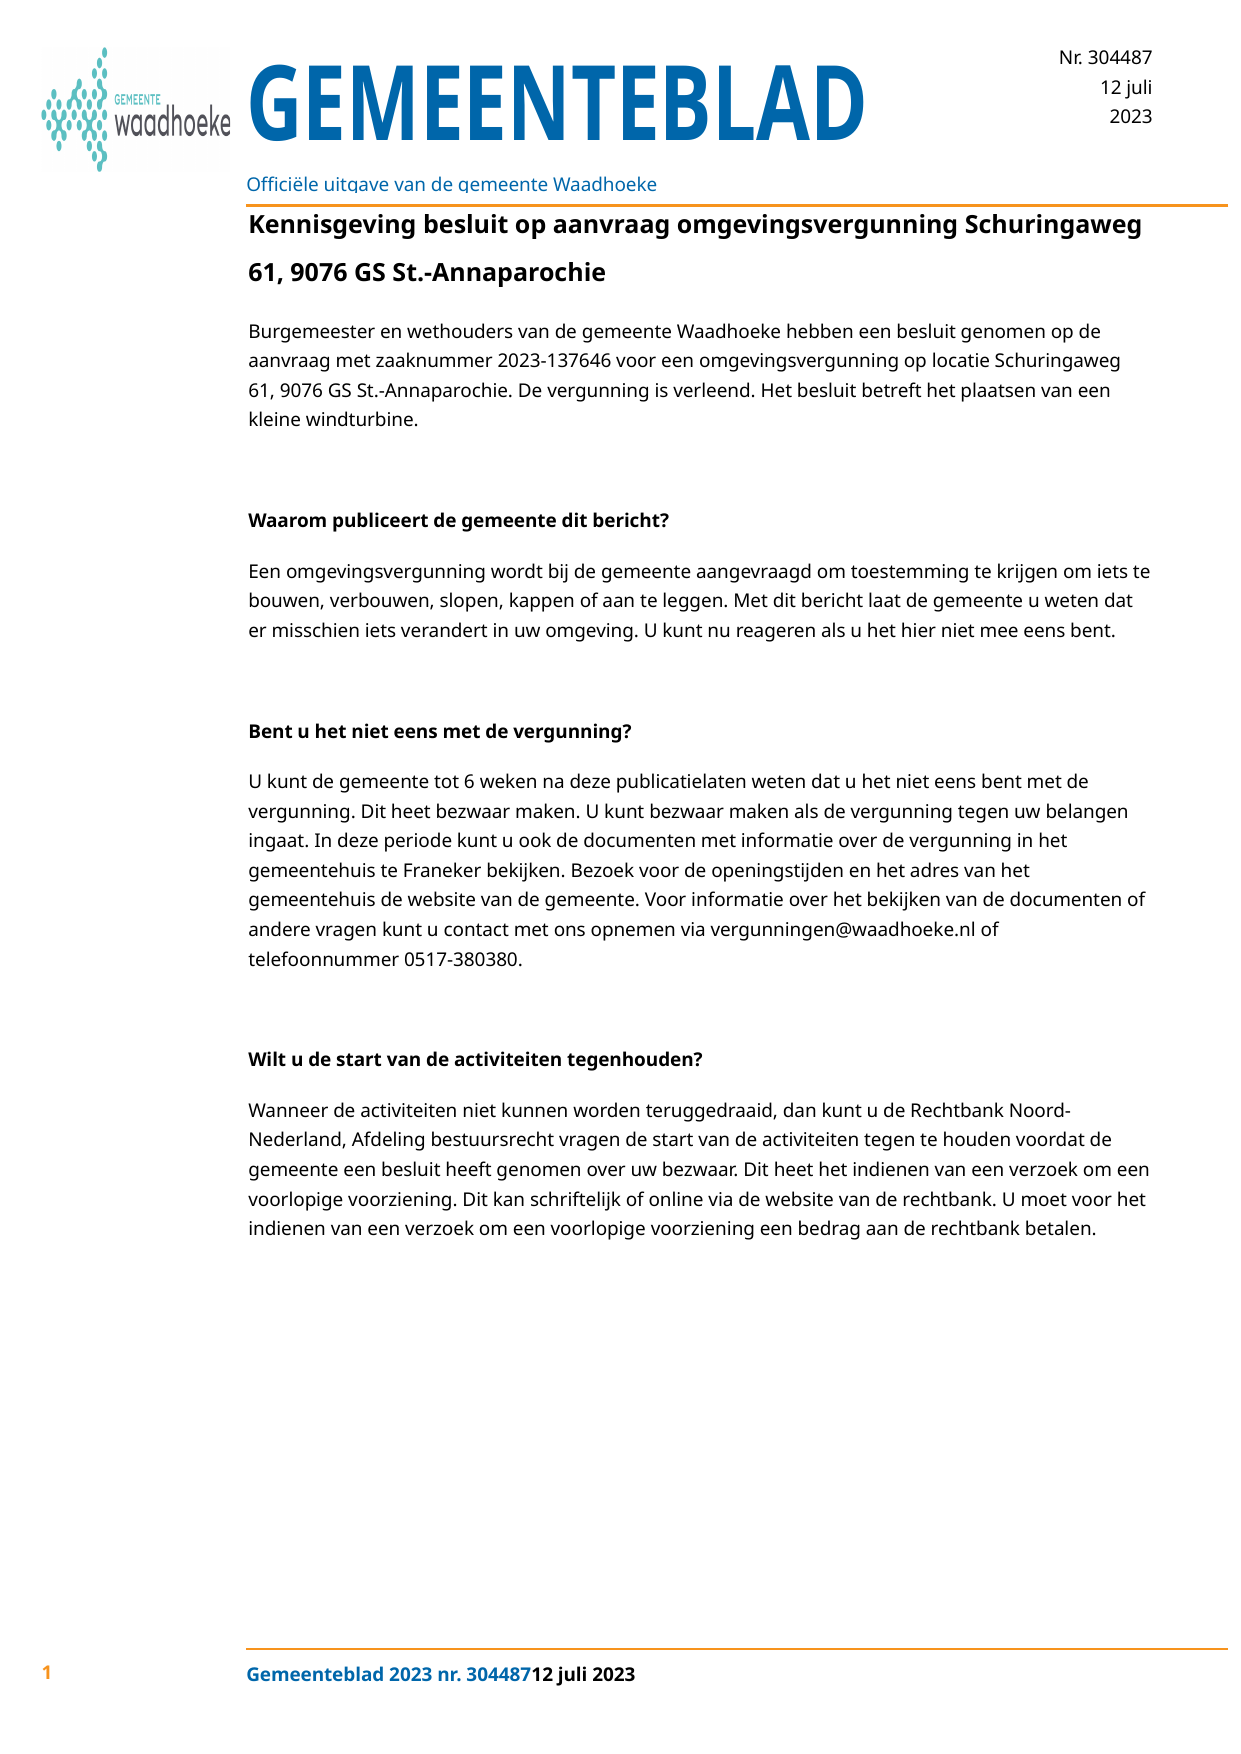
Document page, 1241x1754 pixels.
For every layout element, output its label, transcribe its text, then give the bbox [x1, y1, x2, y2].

text Wanneer de activiteiten niet kunnen worden teruggedraaid, dan kunt u de Rechtbank Noord-Nederland, Afdeling bestuursrecht vragen de start van de activiteiten tegen te houden voordat de gemeente een besluit heeft genomen over uw bezwaar. Dit heet het indienen van een verzoek om een voorlopige voorziening. Dit kan schriftelijk of online via de website van de rechtbank. U moet voor het indienen van een verzoek om een voorlopige voorziening een bedrag aan de rechtbank betalen. [248, 1097, 1152, 1241]
text Kennisgeving besluit op aanvraag omgevingsvergunning Schuringaweg 61, 9076 GS St.-Annaparochie [248, 207, 1152, 288]
text Een omgevingsvergunning wordt bij de gemeente aangevraagd om toestemming te krijgen om iets te bouwen, verbouwen, slopen, kappen of aan te leggen. Met dit bericht laat de gemeente u weten dat er misschien iets verandert in uw omgeving. U kunt nu reageren als u het hier niet mee eens bent. [248, 558, 1152, 643]
text Burgemeester en wethouders van de gemeente Waadhoeke hebben een besluit genomen op de aanvraag met zaaknummer 2023-137646 voor een omgevingsvergunning op locatie Schuringaweg 61, 9076 GS St.-Annaparochie. De vergunning is verleend. Het besluit betreft het plaatsen van een kleine windturbine. [248, 318, 1152, 432]
text U kunt de gemeente tot 6 weken na deze publicatielaten weten dat u het niet eens bent met de vergunning. Dit heet bezwaar maken. U kunt bezwaar maken als de vergunning tegen uw belangen ingaat. In deze periode kunt u ook de documenten met informatie over de vergunning in het gemeentehuis te Franeker bekijken. Bezoek voor de openingstijden en het adres van het gemeentehuis de website van de gemeente. Voor informatie over het bekijken van de documenten of andere vragen kunt u contact met ons opnemen via vergunningen@waadhoeke.nl of telefoonnummer 0517-380380. [248, 768, 1152, 972]
text Wilt u de start van de activiteiten tegenhouden? [248, 1047, 1152, 1072]
text Waarom publiceert de gemeente dit bericht? [248, 507, 1152, 533]
text Bent u het niet eens met de vergunning? [248, 718, 1152, 744]
picture [41, 47, 231, 172]
